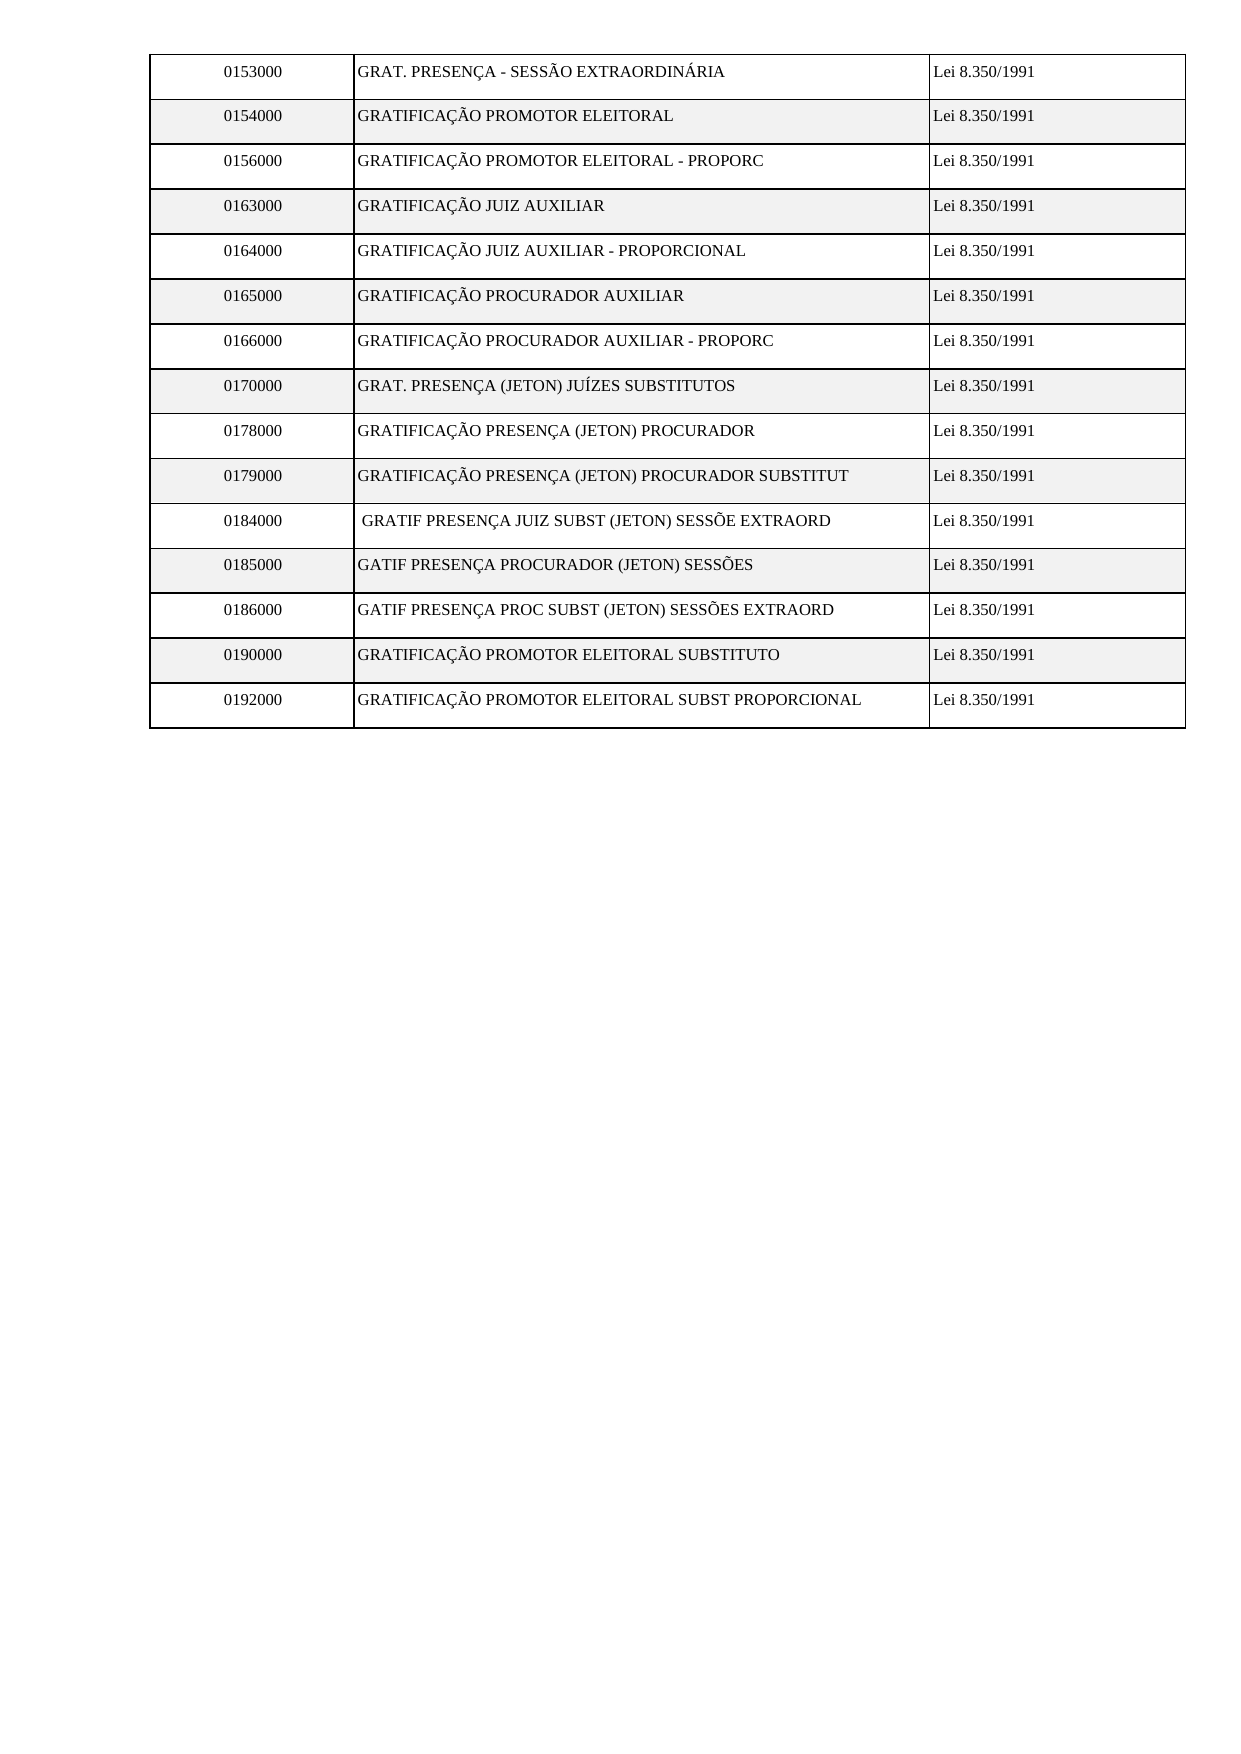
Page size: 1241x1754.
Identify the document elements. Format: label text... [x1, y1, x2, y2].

table_cell Lei 8.350/1991 [930, 549, 1185, 592]
table_cell GRATIFICAÇÃO PROMOTOR ELEITORAL [355, 100, 929, 143]
table_cell 0170000 [151, 370, 353, 413]
table_cell 0190000 [151, 639, 353, 682]
table_cell 0165000 [151, 280, 353, 323]
table_header 0153000 [151, 55, 353, 98]
table_cell 0192000 [151, 684, 353, 727]
table_cell GATIF PRESENÇA PROCURADOR (JETON) SESSÕES [355, 549, 929, 592]
table_header GRAT. PRESENÇA - SESSÃO EXTRAORDINÁRIA [355, 55, 929, 98]
table_cell GRATIFICAÇÃO PROMOTOR ELEITORAL - PROPORC [355, 145, 929, 188]
table_header [1186, 54, 1240, 98]
table_cell Lei 8.350/1991 [930, 594, 1185, 637]
table_cell 0179000 [151, 459, 353, 502]
table_cell [1186, 458, 1240, 502]
table_cell 0164000 [151, 235, 353, 278]
table_cell [1186, 548, 1240, 592]
table_cell Lei 8.350/1991 [930, 325, 1185, 368]
table_cell [1186, 233, 1240, 278]
table_cell [1186, 637, 1240, 682]
table_cell GRATIFICAÇÃO JUIZ AUXILIAR [355, 190, 929, 233]
table_cell Lei 8.350/1991 [930, 235, 1185, 278]
table_cell GRATIFICAÇÃO PROMOTOR ELEITORAL SUBSTITUTO [355, 639, 929, 682]
table_cell Lei 8.350/1991 [930, 684, 1185, 727]
table_cell 0186000 [151, 594, 353, 637]
table_cell 0156000 [151, 145, 353, 188]
table_cell [1186, 143, 1240, 188]
table_cell [1186, 368, 1240, 413]
table_cell GRATIFICAÇÃO PROMOTOR ELEITORAL SUBST PROPORCIONAL [355, 684, 929, 727]
table_cell 0185000 [151, 549, 353, 592]
table_header Lei 8.350/1991 [930, 55, 1185, 98]
table_cell [1186, 323, 1240, 368]
table_cell Lei 8.350/1991 [930, 414, 1185, 458]
table_cell GRATIFICAÇÃO PRESENÇA (JETON) PROCURADOR [355, 414, 929, 458]
table_cell Lei 8.350/1991 [930, 280, 1185, 323]
table_cell [1186, 278, 1240, 323]
table_cell [1186, 682, 1240, 727]
table_cell GATIF PRESENÇA PROC SUBST (JETON) SESSÕES EXTRAORD [355, 594, 929, 637]
table_cell Lei 8.350/1991 [930, 145, 1185, 188]
table_cell 0163000 [151, 190, 353, 233]
table_cell GRAT. PRESENÇA (JETON) JUÍZES SUBSTITUTOS [355, 370, 929, 413]
table_cell Lei 8.350/1991 [930, 370, 1185, 413]
table_cell Lei 8.350/1991 [930, 504, 1185, 547]
table_cell Lei 8.350/1991 [930, 639, 1185, 682]
table_cell GRATIFICAÇÃO PROCURADOR AUXILIAR - PROPORC [355, 325, 929, 368]
table_cell 0166000 [151, 325, 353, 368]
table_cell [1186, 503, 1240, 547]
table_cell Lei 8.350/1991 [930, 190, 1185, 233]
table_cell GRATIFICAÇÃO PRESENÇA (JETON) PROCURADOR SUBSTITUT [355, 459, 929, 502]
table_cell 0184000 [151, 504, 353, 547]
table_cell GRATIFICAÇÃO PROCURADOR AUXILIAR [355, 280, 929, 323]
table_cell 0154000 [151, 100, 353, 143]
table_cell [1186, 592, 1240, 637]
table_cell [1186, 99, 1240, 143]
table_cell Lei 8.350/1991 [930, 100, 1185, 143]
table_cell GRATIF PRESENÇA JUIZ SUBST (JETON) SESSÕE EXTRAORD [355, 504, 929, 547]
table_cell [1186, 413, 1240, 458]
table_cell 0178000 [151, 414, 353, 458]
table_cell [1186, 188, 1240, 233]
table_cell Lei 8.350/1991 [930, 459, 1185, 502]
table_cell GRATIFICAÇÃO JUIZ AUXILIAR - PROPORCIONAL [355, 235, 929, 278]
